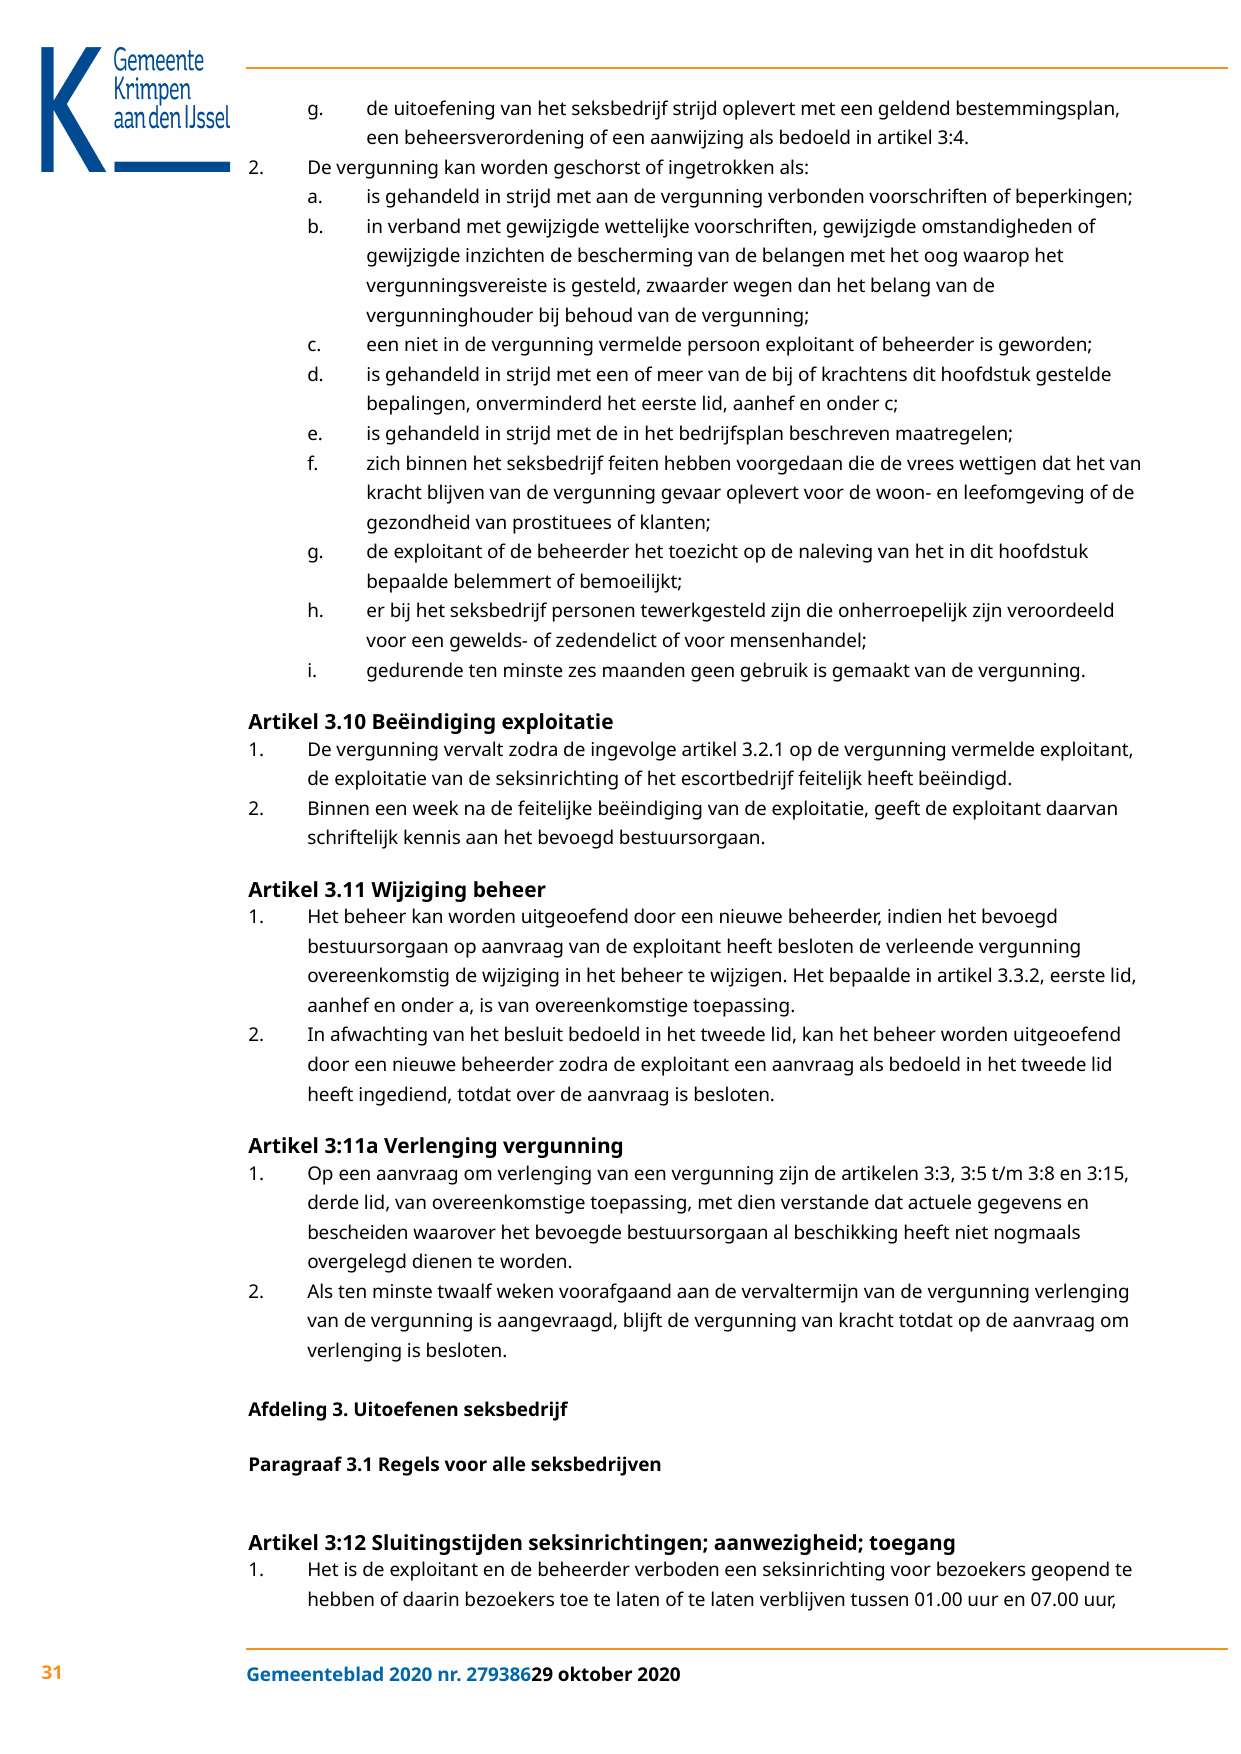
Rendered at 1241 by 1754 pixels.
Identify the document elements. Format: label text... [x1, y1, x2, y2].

list Het beheer kan worden uitgeoefend door een nieuwe beheerder, indien het bevoegd bestuursorgaan op aanvraag van de exploitant heeft besloten de verleende vergunning overeenkomstig de wijziging in het beheer te wijzigen. Het bepaalde in artikel 3.3.2, eerste lid, aanhef en onder a, is van overeenkomstige toepassing. [248, 903, 1152, 1018]
text Artikel 3.11 Wijziging beheer [248, 875, 1152, 903]
text Artikel 3:12 Sluitingstijden seksinrichtingen; aanwezigheid; toegang [248, 1528, 1152, 1556]
list de uitoefening van het seksbedrijf strijd oplevert met een geldend bestemmingsplan, een beheersverordening of een aanwijzing als bedoeld in artikel 3:4. [307, 95, 1152, 150]
list De vergunning kan worden geschorst of ingetrokken als: [248, 154, 1152, 180]
list er bij het seksbedrijf personen tewerkgesteld zijn die onherroepelijk zijn veroordeeld voor een gewelds- of zedendelict of voor mensenhandel; [307, 598, 1152, 653]
text Artikel 3.10 Beëindiging exploitatie [248, 707, 1152, 736]
list In afwachting van het besluit bedoeld in het tweede lid, kan het beheer worden uitgeoefend door een nieuwe beheerder zodra de exploitant een aanvraag als bedoeld in het tweede lid heeft ingediend, totdat over de aanvraag is besloten. [248, 1022, 1152, 1107]
list is gehandeld in strijd met de in het bedrijfsplan beschreven maatregelen; [307, 420, 1152, 446]
text Afdeling 3. Uitoefenen seksbedrijf [248, 1396, 1152, 1422]
text Paragraaf 3.1 Regels voor alle seksbedrijven [248, 1452, 1152, 1477]
text Artikel 3:11a Verlenging vergunning [248, 1131, 1152, 1160]
list Binnen een week na de feitelijke beëindiging van de exploitatie, geeft de exploitant daarvan schriftelijk kennis aan het bevoegd bestuursorgaan. [248, 795, 1152, 850]
list een niet in de vergunning vermelde persoon exploitant of beheerder is geworden; [307, 331, 1152, 357]
list gedurende ten minste zes maanden geen gebruik is gemaakt van de vergunning. [307, 657, 1152, 683]
list Als ten minste twaalf weken voorafgaand aan de vervaltermijn van de vergunning verlenging van de vergunning is aangevraagd, blijft de vergunning van kracht totdat op de aanvraag om verlenging is besloten. [248, 1278, 1152, 1363]
list de exploitant of de beheerder het toezicht op de naleving van het in dit hoofdstuk bepaalde belemmert of bemoeilijkt; [307, 538, 1152, 594]
list Op een aanvraag om verlenging van een vergunning zijn de artikelen 3:3, 3:5 t/m 3:8 en 3:15, derde lid, van overeenkomstige toepassing, met dien verstande dat actuele gegevens en bescheiden waarover het bevoegde bestuursorgaan al beschikking heeft niet nogmaals overgelegd dienen te worden. [248, 1160, 1152, 1274]
list zich binnen het seksbedrijf feiten hebben voorgedaan die de vrees wettigen dat het van kracht blijven van de vergunning gevaar oplevert voor de woon- en leefomgeving of de gezondheid van prostituees of klanten; [307, 450, 1152, 535]
list in verband met gewijzigde wettelijke voorschriften, gewijzigde omstandigheden of gewijzigde inzichten de bescherming van de belangen met het oog waarop het vergunningsvereiste is gesteld, zwaarder wegen dan het belang van de vergunninghouder bij behoud van de vergunning; [307, 213, 1152, 328]
list Het is de exploitant en de beheerder verboden een seksinrichting voor bezoekers geopend te hebben of daarin bezoekers toe te laten of te laten verblijven tussen 01.00 uur en 07.00 uur, [248, 1556, 1152, 1612]
picture [41, 47, 231, 172]
list De vergunning vervalt zodra de ingevolge artikel 3.2.1 op de vergunning vermelde exploitant, de exploitatie van de seksinrichting of het escortbedrijf feitelijk heeft beëindigd. [248, 736, 1152, 791]
list is gehandeld in strijd met een of meer van de bij of krachtens dit hoofdstuk gestelde bepalingen, onverminderd het eerste lid, aanhef en onder c; [307, 361, 1152, 416]
list is gehandeld in strijd met aan de vergunning verbonden voorschriften of beperkingen; [307, 183, 1152, 209]
